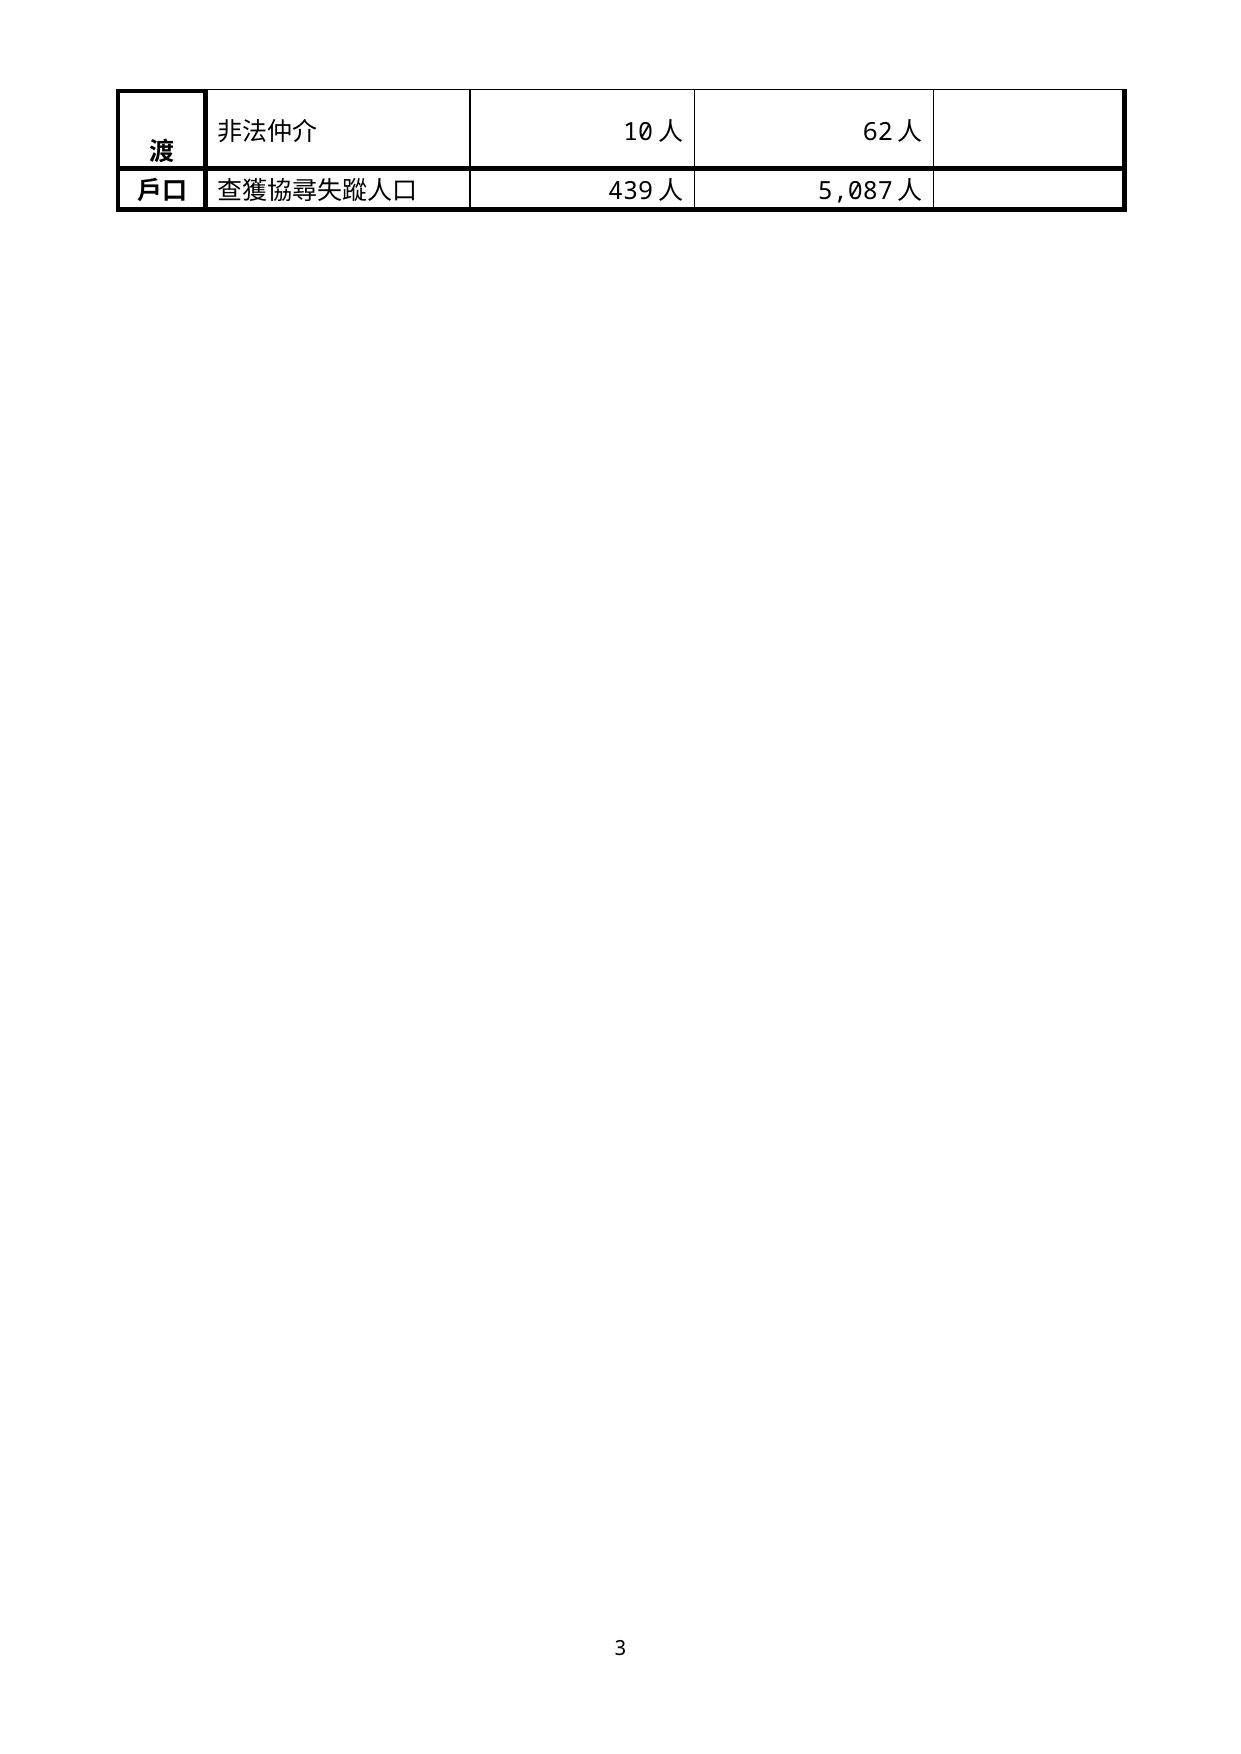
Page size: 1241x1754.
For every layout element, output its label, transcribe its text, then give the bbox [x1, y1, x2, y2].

table_cell 439人 [471, 171, 694, 207]
table_cell 非法仲介 [208, 90, 469, 166]
table_cell [934, 90, 1122, 166]
table_cell 戶口 [120, 171, 203, 207]
table_cell 5,087人 [695, 171, 933, 207]
table_cell 62人 [695, 90, 933, 166]
table_cell 10人 [471, 90, 694, 166]
table_cell 查緝大陸偷渡犯 [120, 93, 203, 166]
table_cell [934, 171, 1122, 207]
table_cell 查獲協尋失蹤人口 [208, 171, 469, 207]
